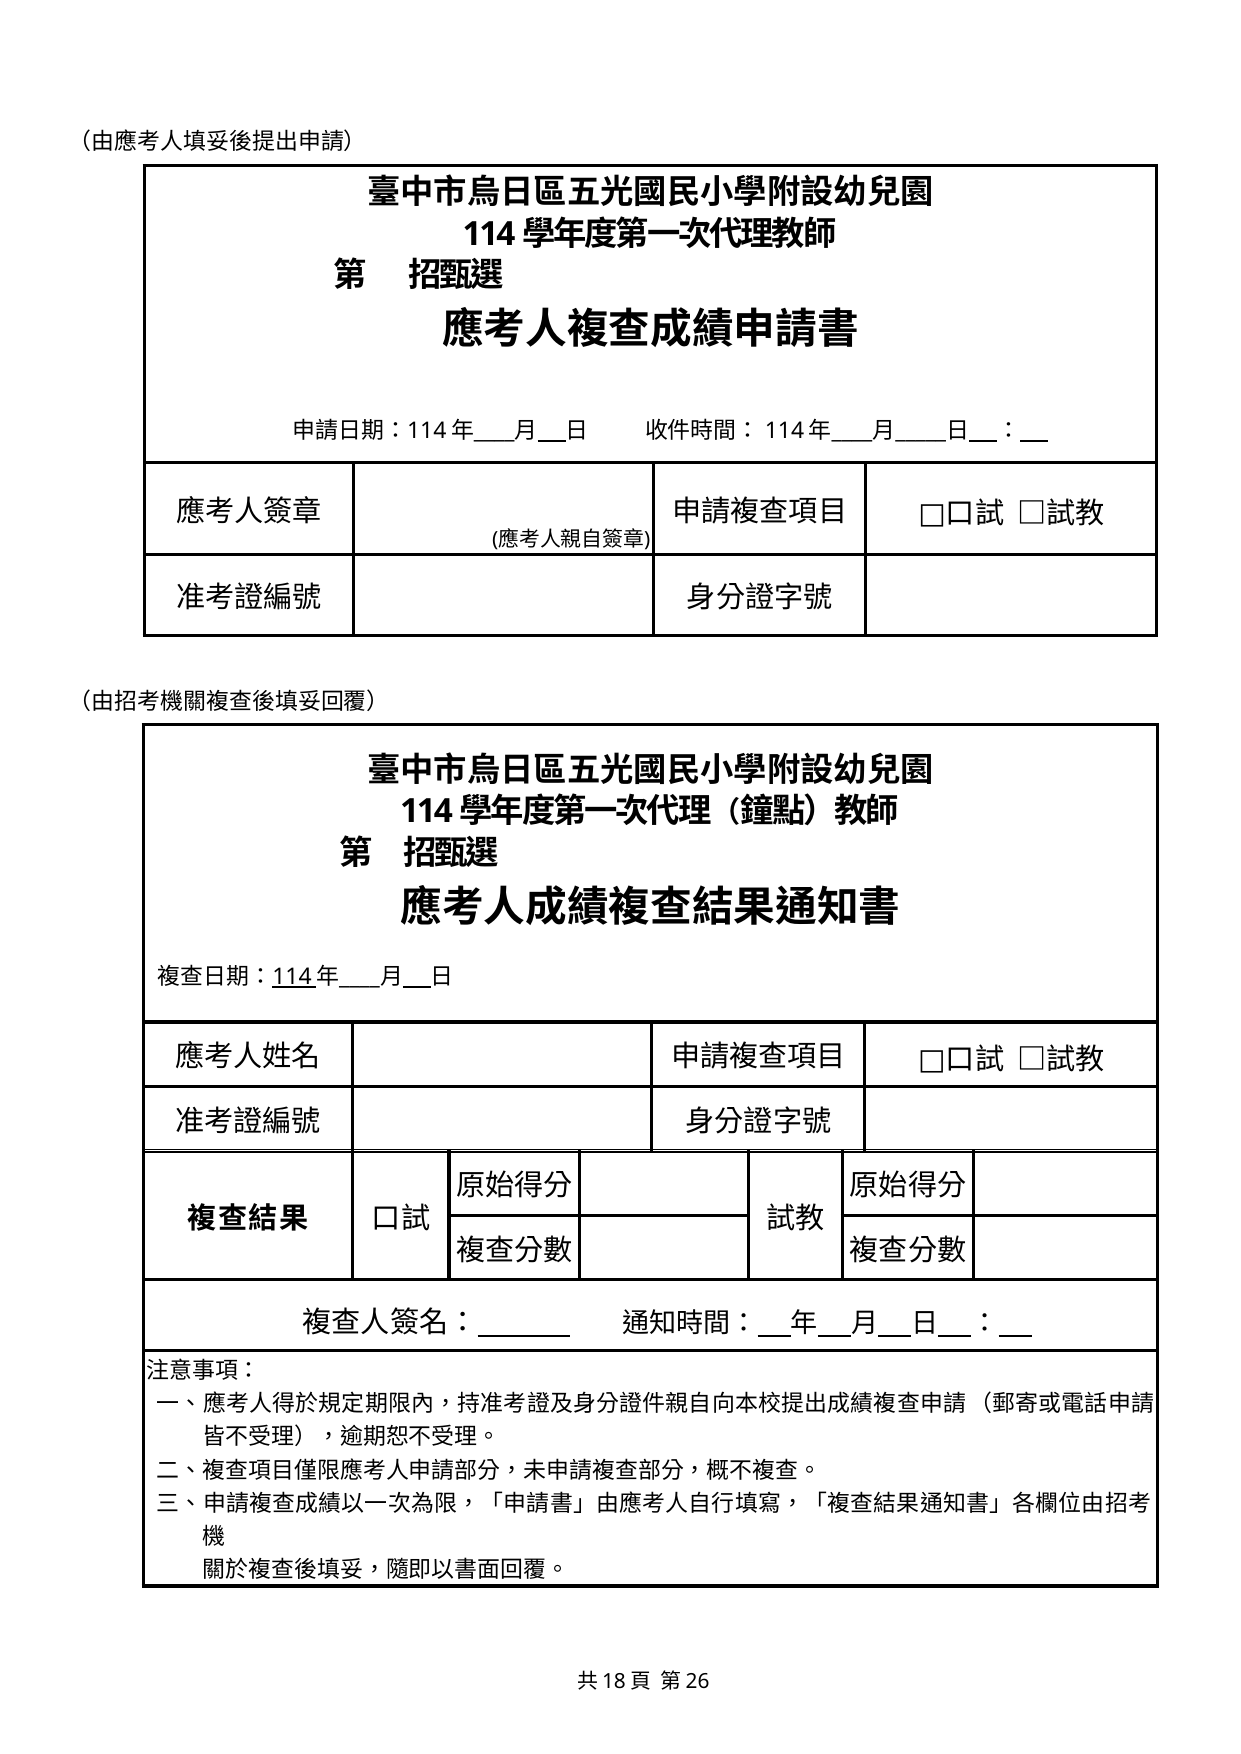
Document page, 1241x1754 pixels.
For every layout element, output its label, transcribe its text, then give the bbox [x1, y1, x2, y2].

table_cell 准考證編號 [146, 556, 352, 634]
table_cell □口試 □試教 [866, 1024, 1156, 1085]
text （由招考機關複查後填妥回覆） [69, 682, 1232, 716]
text （由應考人填妥後提出申請） [69, 123, 1176, 156]
table_cell 口試 [354, 1153, 447, 1278]
table_cell (應考人親自簽章) [355, 464, 652, 553]
table_cell 試教 [750, 1153, 841, 1278]
table_cell 原始得分 [451, 1153, 578, 1214]
table_cell 複查結果 [145, 1153, 351, 1278]
table_cell [354, 1088, 650, 1149]
table_cell 複查分數 [844, 1217, 972, 1278]
table_cell 複查分數 [451, 1217, 578, 1278]
table_cell [581, 1153, 747, 1214]
table_cell 准考證編號 [145, 1088, 351, 1149]
table_cell [581, 1217, 747, 1278]
table_header 臺中市烏日區五光國民小學附設幼兒園 114學年度第一次代理教師 第 招甄選 應考人複查成績申請書 申請日期：114年____月 日 收件時間： 114年____月_____日 ： [146, 167, 1155, 461]
table_cell 應考人姓名 [145, 1024, 351, 1085]
table_cell 申請複查項目 [653, 1024, 863, 1085]
table_cell 複查人簽名： 通知時間： 年 月 日 ： [145, 1281, 1156, 1349]
table_cell 原始得分 [844, 1153, 972, 1214]
table_header 臺中市烏日區五光國民小學附設幼兒園 114學年度第一次代理（鐘點）教師 第 招甄選 應考人成績複查結果通知書 複查日期：114年____月 日 [145, 726, 1156, 1020]
table_cell 申請複查項目 [655, 464, 864, 553]
table_cell [975, 1153, 1156, 1214]
table_cell [866, 1088, 1156, 1149]
table_cell 注意事項： 一、應考人得於規定期限內，持准考證及身分證件親自向本校提出成績複查申請（郵寄或電話申請皆不受理），逾期恕不受理。 二、複查項目僅限應考人申請部分，未申請複查部分，概不複查。 三、申請複查成績以一次為限，「申請書」由應考人自行填寫，「複查結果通知書」各欄位由招考機 關於複查後填妥，隨即以書面回覆。 [145, 1352, 1156, 1584]
table_cell [355, 556, 652, 634]
table_cell □口試 □試教 [867, 464, 1155, 553]
table_cell [867, 556, 1155, 634]
table_cell 身分證字號 [653, 1088, 863, 1149]
table_cell [975, 1217, 1156, 1278]
table_cell [354, 1024, 650, 1085]
table_cell 應考人簽章 [146, 464, 352, 553]
table_cell 身分證字號 [655, 556, 864, 634]
